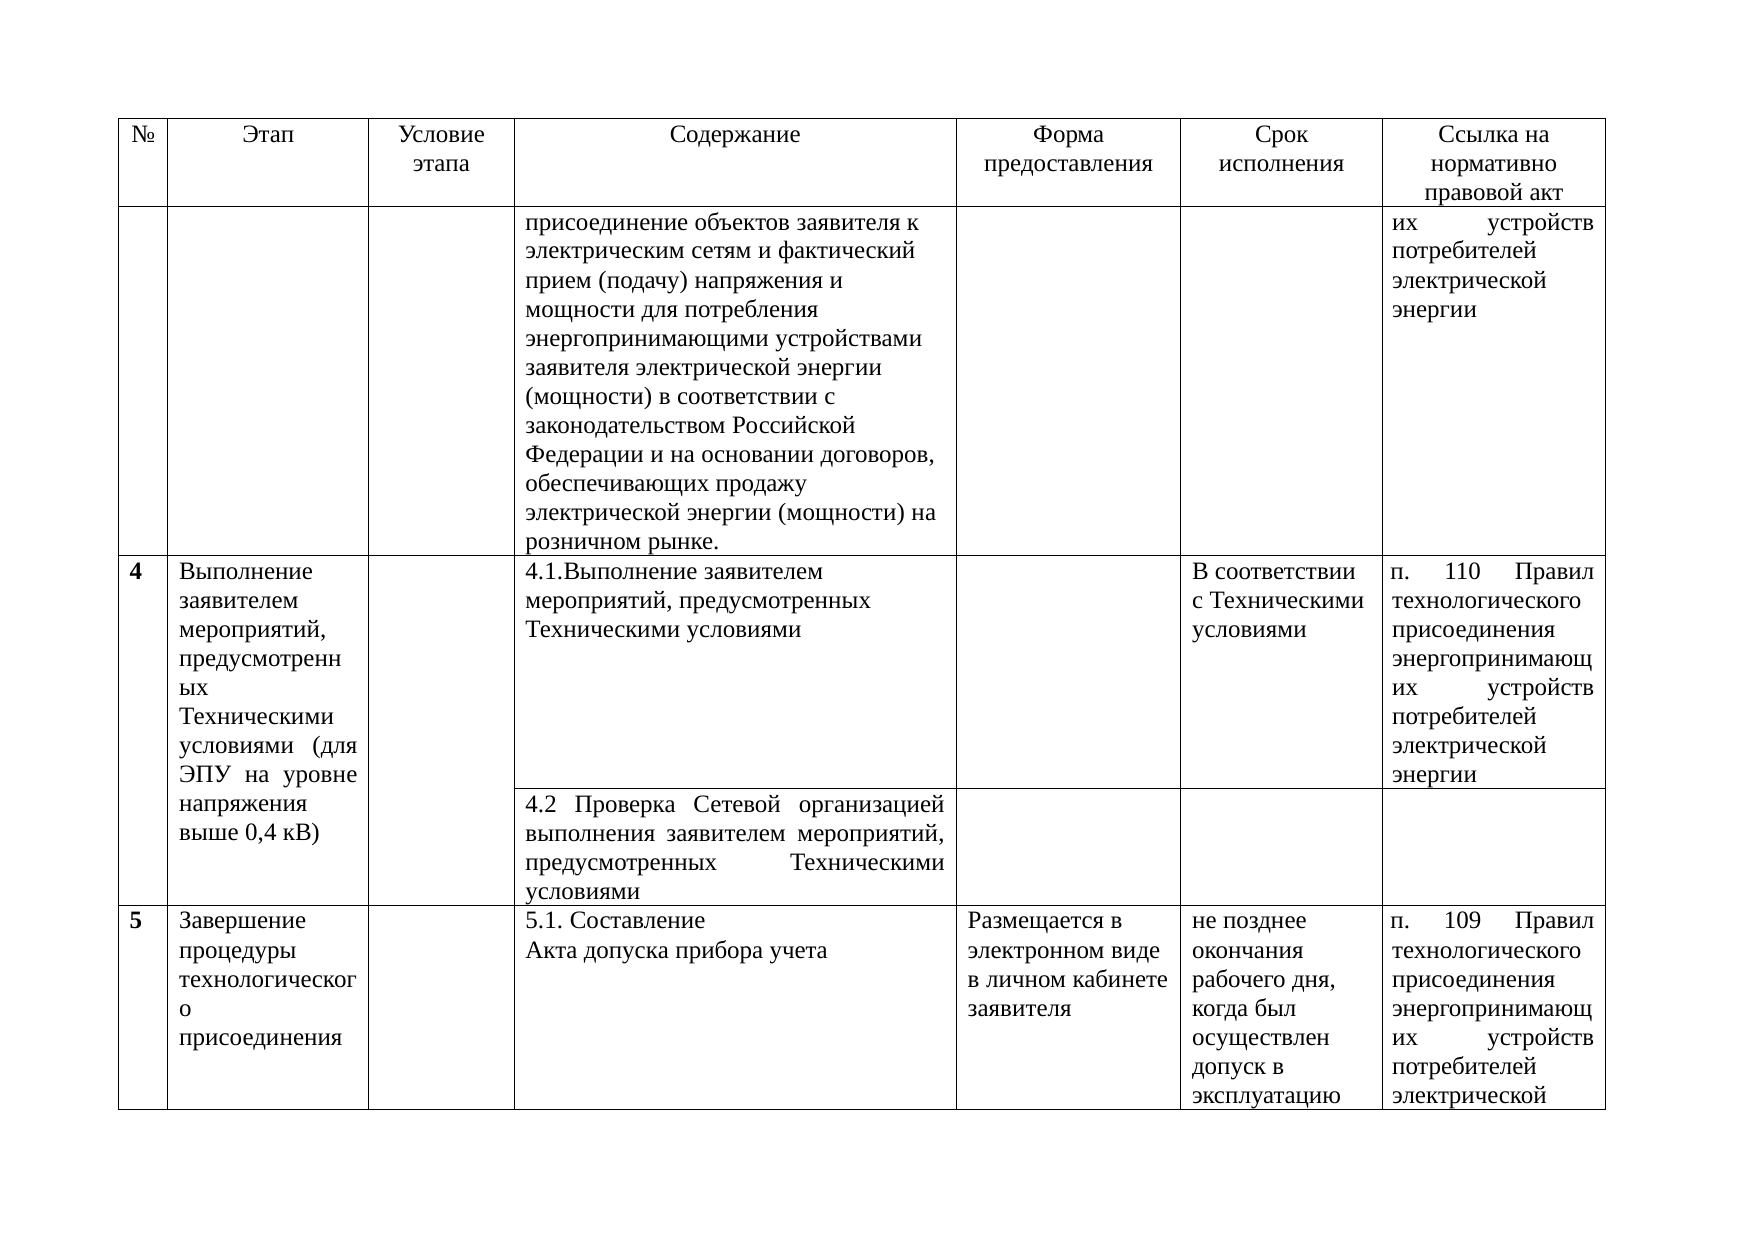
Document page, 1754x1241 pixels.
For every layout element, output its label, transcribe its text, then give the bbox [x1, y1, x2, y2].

table_cell [1181, 789, 1382, 905]
table_cell Выполнение заявителем мероприятий, предусмотренных Техническими условиями (для ЭПУ на уровне напряжения выше 0,4 кВ) [168, 556, 368, 905]
table_cell [369, 207, 514, 555]
table_cell 5 [119, 906, 167, 1109]
table_cell п. 110 Правил технологического присоединения энергопринимающих устройств потребителей электрической энергии [1383, 556, 1605, 788]
table_header Срок исполнения [1181, 119, 1382, 206]
table_cell [1383, 789, 1605, 905]
table_cell [957, 207, 1180, 555]
table_header Содержание [515, 119, 956, 206]
table_header Условие этапа [369, 119, 514, 206]
table_header Этап [168, 119, 368, 206]
table_cell не позднее окончания рабочего дня, когда был осуществлен допуск в эксплуатацию [1181, 906, 1382, 1109]
table_header Форма предоставления [957, 119, 1180, 206]
table_header Ссылка на нормативно правовой акт [1383, 119, 1605, 206]
table_cell [1181, 207, 1382, 555]
table_cell 4.1.Выполнение заявителем мероприятий, предусмотренных Техническими условиями [515, 556, 956, 788]
table_cell [957, 789, 1180, 905]
table_cell [957, 556, 1180, 788]
table_cell присоединение объектов заявителя к электрическим сетям и фактический прием (подачу) напряжения и мощности для потребления энергопринимающими устройствами заявителя электрической энергии (мощности) в соответствии с законодательством Российской Федерации и на основании договоров, обеспечивающих продажу электрической энергии (мощности) на розничном рынке. [515, 207, 956, 555]
table_cell [168, 207, 368, 555]
table_cell п. 109 Правил технологического присоединения энергопринимающих устройств потребителей электрической [1383, 906, 1605, 1109]
table_cell [369, 556, 514, 905]
table_cell [119, 207, 167, 555]
table_cell 4 [119, 556, 167, 905]
table_cell Размещается в электронном виде в личном кабинете заявителя [957, 906, 1180, 1109]
table_cell В соответствии с Техническими условиями [1181, 556, 1382, 788]
table_header № [119, 119, 167, 206]
table_cell Завершение процедуры технологического присоединения [168, 906, 368, 1109]
table_cell [369, 906, 514, 1109]
table_cell их устройств потребителей электрической энергии [1383, 207, 1605, 555]
table_cell 5.1. Составление Акта допуска прибора учета [515, 906, 956, 1109]
table_cell 4.2 Проверка Сетевой организацией выполнения заявителем мероприятий, предусмотренных Техническими условиями [515, 789, 956, 905]
